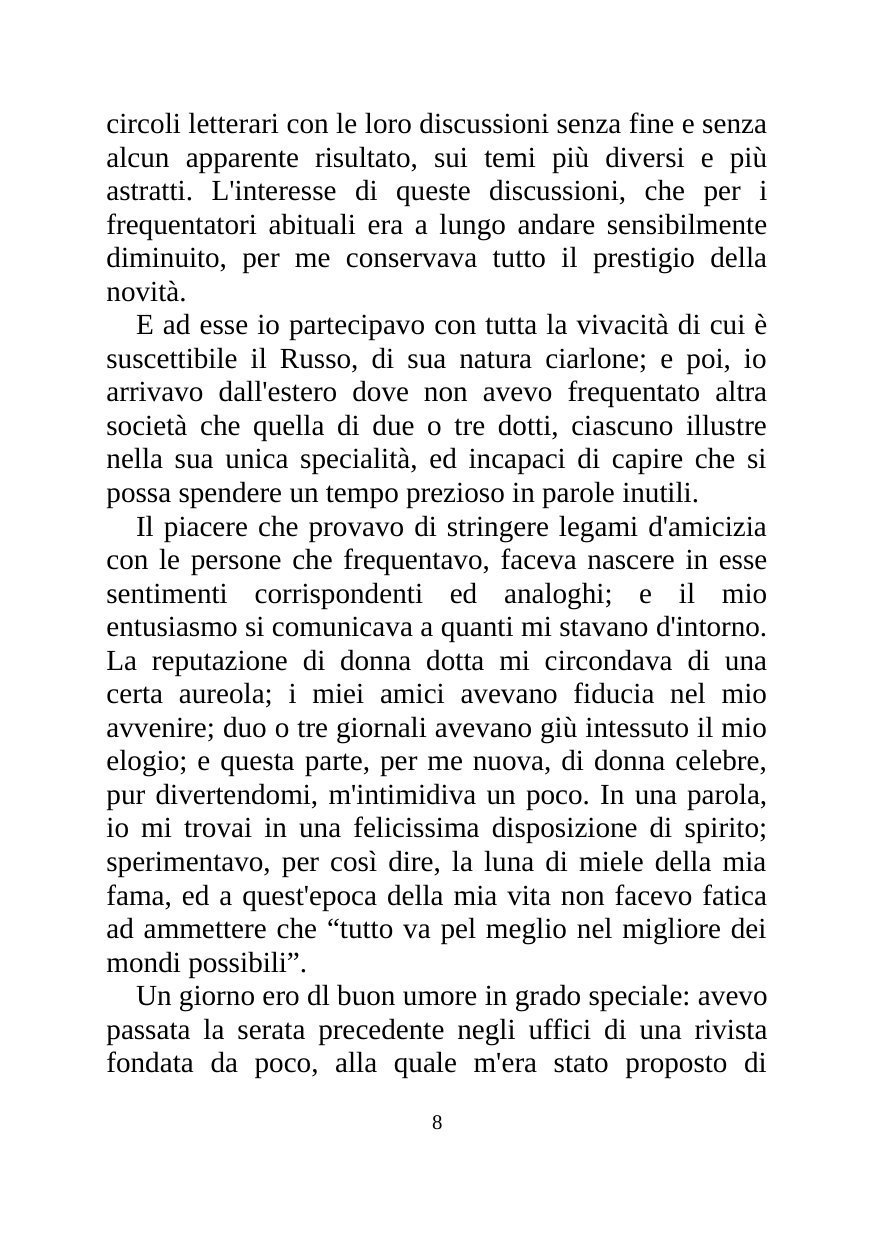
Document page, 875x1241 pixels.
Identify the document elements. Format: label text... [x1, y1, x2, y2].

text Il piacere che provavo di stringere legami d'amicizia con le persone che frequentavo, faceva nascere in esse sentimenti corrispondenti ed analoghi; e il mio entusiasmo si comunicava a quanti mi stavano d'intorno. La reputazione di donna dotta mi circondava di una certa aureola; i miei amici avevano fiducia nel mio avvenire; duo o tre giornali avevano giù intessuto il mio elogio; e questa parte, per me nuova, di donna celebre, pur divertendomi, m'intimidiva un poco. In una parola, io mi trovai in una felicissima disposizione di spirito; sperimentavo, per così dire, la luna di miele della mia fama, ed a quest'epoca della mia vita non facevo fatica ad ammettere che “tutto va pel meglio nel migliore dei mondi possibili”. [106, 509, 768, 978]
text circoli letterari con le loro discussioni senza fine e senza alcun apparente risultato, sui temi più diversi e più astratti. L'interesse di queste discussioni, che per i frequentatori abituali era a lungo andare sensibilmente diminuito, per me conservava tutto il prestigio della novità. [106, 106, 768, 307]
text E ad esse io partecipavo con tutta la vivacità di cui è suscettibile il Russo, di sua natura ciarlone; e poi, io arrivavo dall'estero dove non avevo frequentato altra società che quella di due o tre dotti, ciascuno illustre nella sua unica specialità, ed incapaci di capire che si possa spendere un tempo prezioso in parole inutili. [106, 307, 768, 509]
text Un giorno ero dl buon umore in grado speciale: avevo passata la serata precedente negli uffici di una rivista fondata da poco, alla quale m'era stato proposto di [106, 978, 768, 1079]
